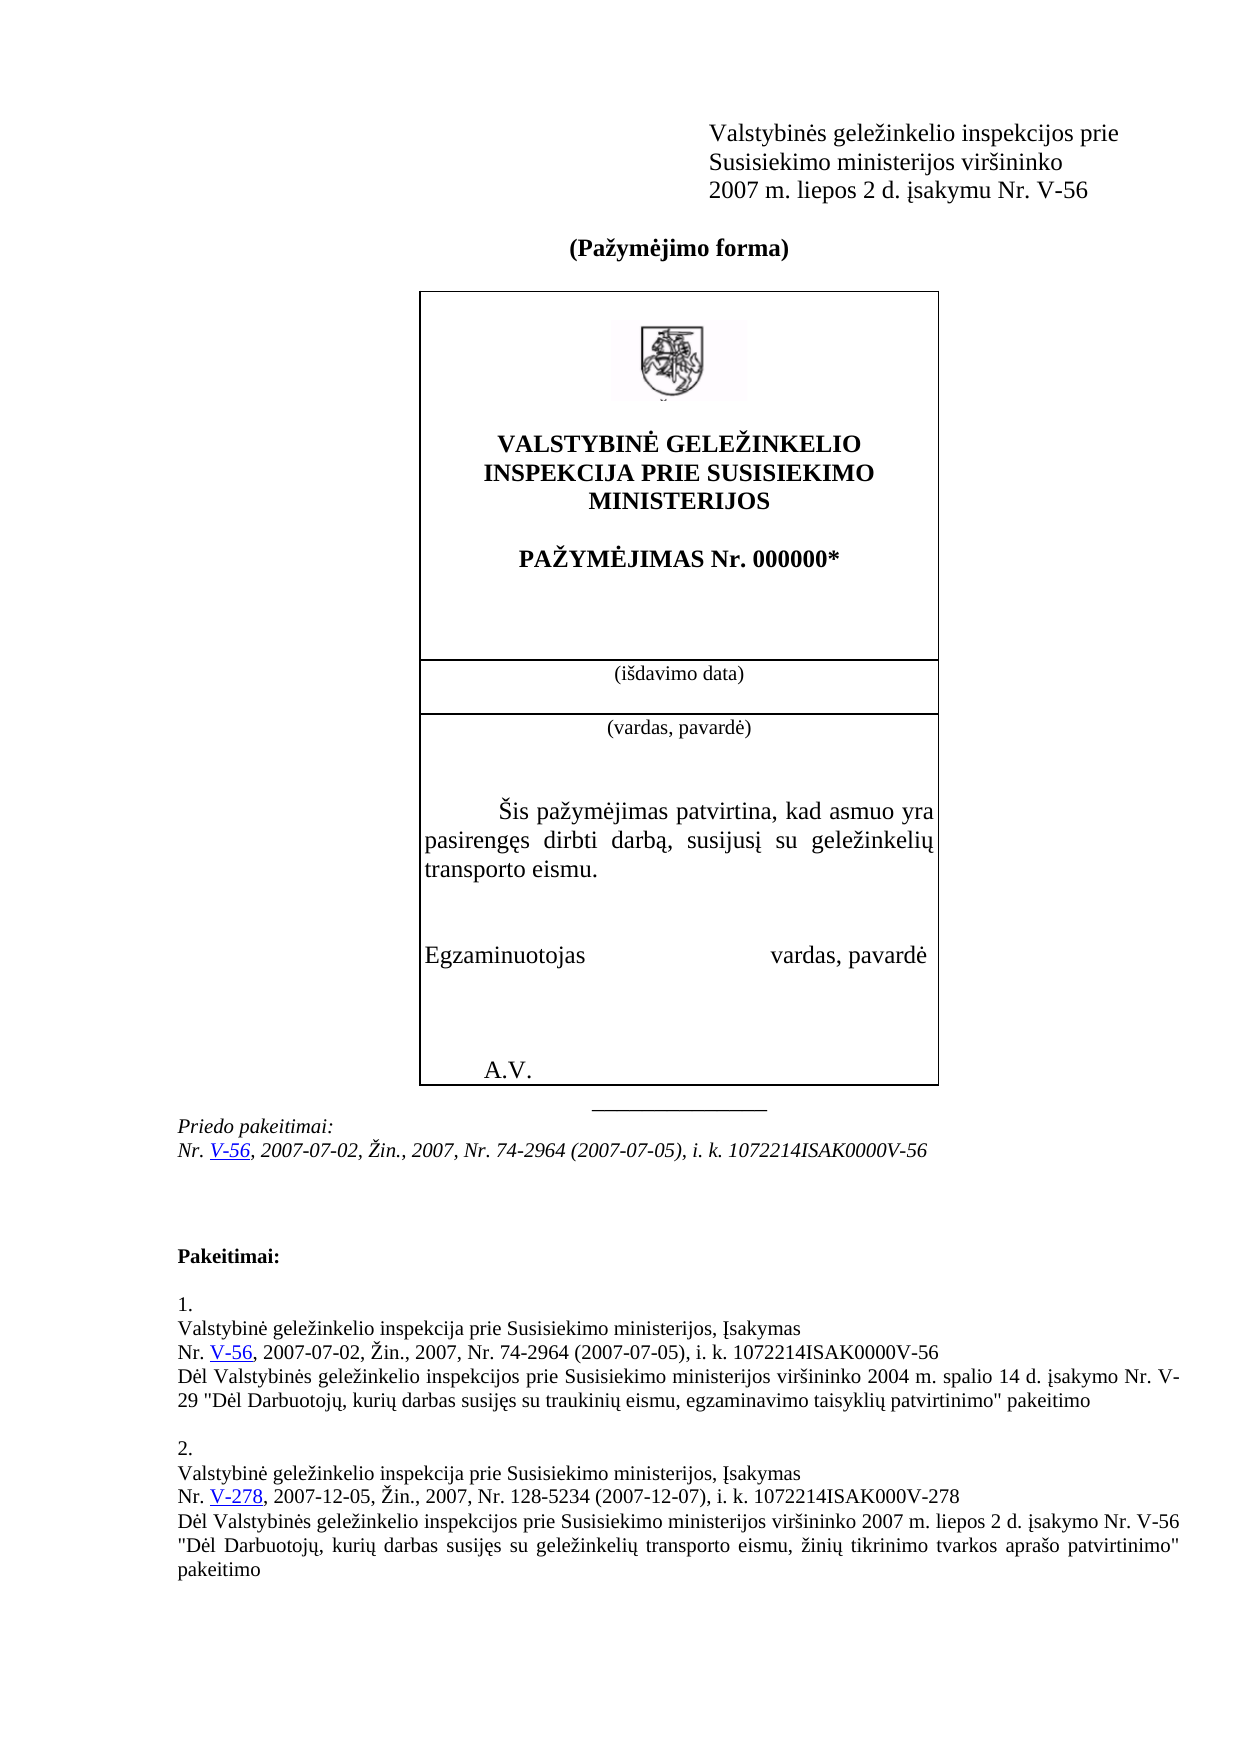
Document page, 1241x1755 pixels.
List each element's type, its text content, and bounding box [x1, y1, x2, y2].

text Nr. V-56, 2007-07-02, Žin., 2007, Nr. 74-2964 (2007-07-05), i. k. 1072214ISAK0000V-56 [177, 1138, 1181, 1162]
table_cell (išdavimo data) [421, 661, 938, 684]
text Priedo pakeitimai: [177, 1114, 1181, 1138]
text 2. [177, 1436, 1181, 1460]
table_cell [421, 515, 938, 544]
table_header [421, 292, 938, 429]
table_cell (vardas, pavardė) [421, 715, 938, 739]
text Nr. V-278, 2007-12-05, Žin., 2007, Nr. 128-5234 (2007-12-07), i. k. 1072214ISAK000V-278 [177, 1484, 1181, 1508]
table_cell [421, 911, 938, 940]
table_cell PAŽYMĖJIMAS Nr. 000000* [421, 544, 938, 630]
text Valstybinės geležinkelio inspekcijos prie [177, 118, 1181, 147]
table_cell VALSTYBINĖ GELEŽINKELIO INSPEKCIJA PRIE SUSISIEKIMO MINISTERIJOS [421, 429, 938, 515]
table_cell A.V. [421, 1055, 938, 1084]
text Nr. V-56, 2007-07-02, Žin., 2007, Nr. 74-2964 (2007-07-05), i. k. 1072214ISAK0000V-56 [177, 1340, 1181, 1364]
table_cell Egzaminuotojas vardas, pavardė [421, 940, 938, 1055]
text Valstybinė geležinkelio inspekcija prie Susisiekimo ministerijos, Įsakymas [177, 1316, 1181, 1340]
text Dėl Valstybinės geležinkelio inspekcijos prie Susisiekimo ministerijos viršininko 2004 m. spalio 14 d. įsakymo Nr. V-29 "Dėl Darbuotojų, kurių darbas susijęs su traukinių eismu, egzaminavimo taisyklių patvirtinimo" pakeitimo [177, 1364, 1181, 1412]
table_cell [421, 739, 938, 796]
text Valstybinė geležinkelio inspekcija prie Susisiekimo ministerijos, Įsakymas [177, 1460, 1181, 1484]
table_cell Šis pažymėjimas patvirtina, kad asmuo yra pasirengęs dirbti darbą, susijusį su geležinkelių transporto eismu. [421, 796, 938, 911]
text 2007 m. liepos 2 d. įsakymu Nr. V-56 [177, 176, 1181, 204]
text Pakeitimai: [177, 1244, 1181, 1268]
text (Pažymėjimo forma) [177, 233, 1181, 262]
text Susisiekimo ministerijos viršininko [177, 147, 1181, 176]
text Dėl Valstybinės geležinkelio inspekcijos prie Susisiekimo ministerijos viršininko 2007 m. liepos 2 d. įsakymo Nr. V-56 "Dėl Darbuotojų, kurių darbas susijęs su geležinkelių transporto eismu, žinių tikrinimo tvarkos aprašo patvirtinimo" pakeitimo [177, 1508, 1181, 1581]
table_cell [421, 630, 938, 659]
text ______________ [177, 1085, 1181, 1114]
text 1. [177, 1292, 1181, 1316]
table_cell [421, 685, 938, 713]
